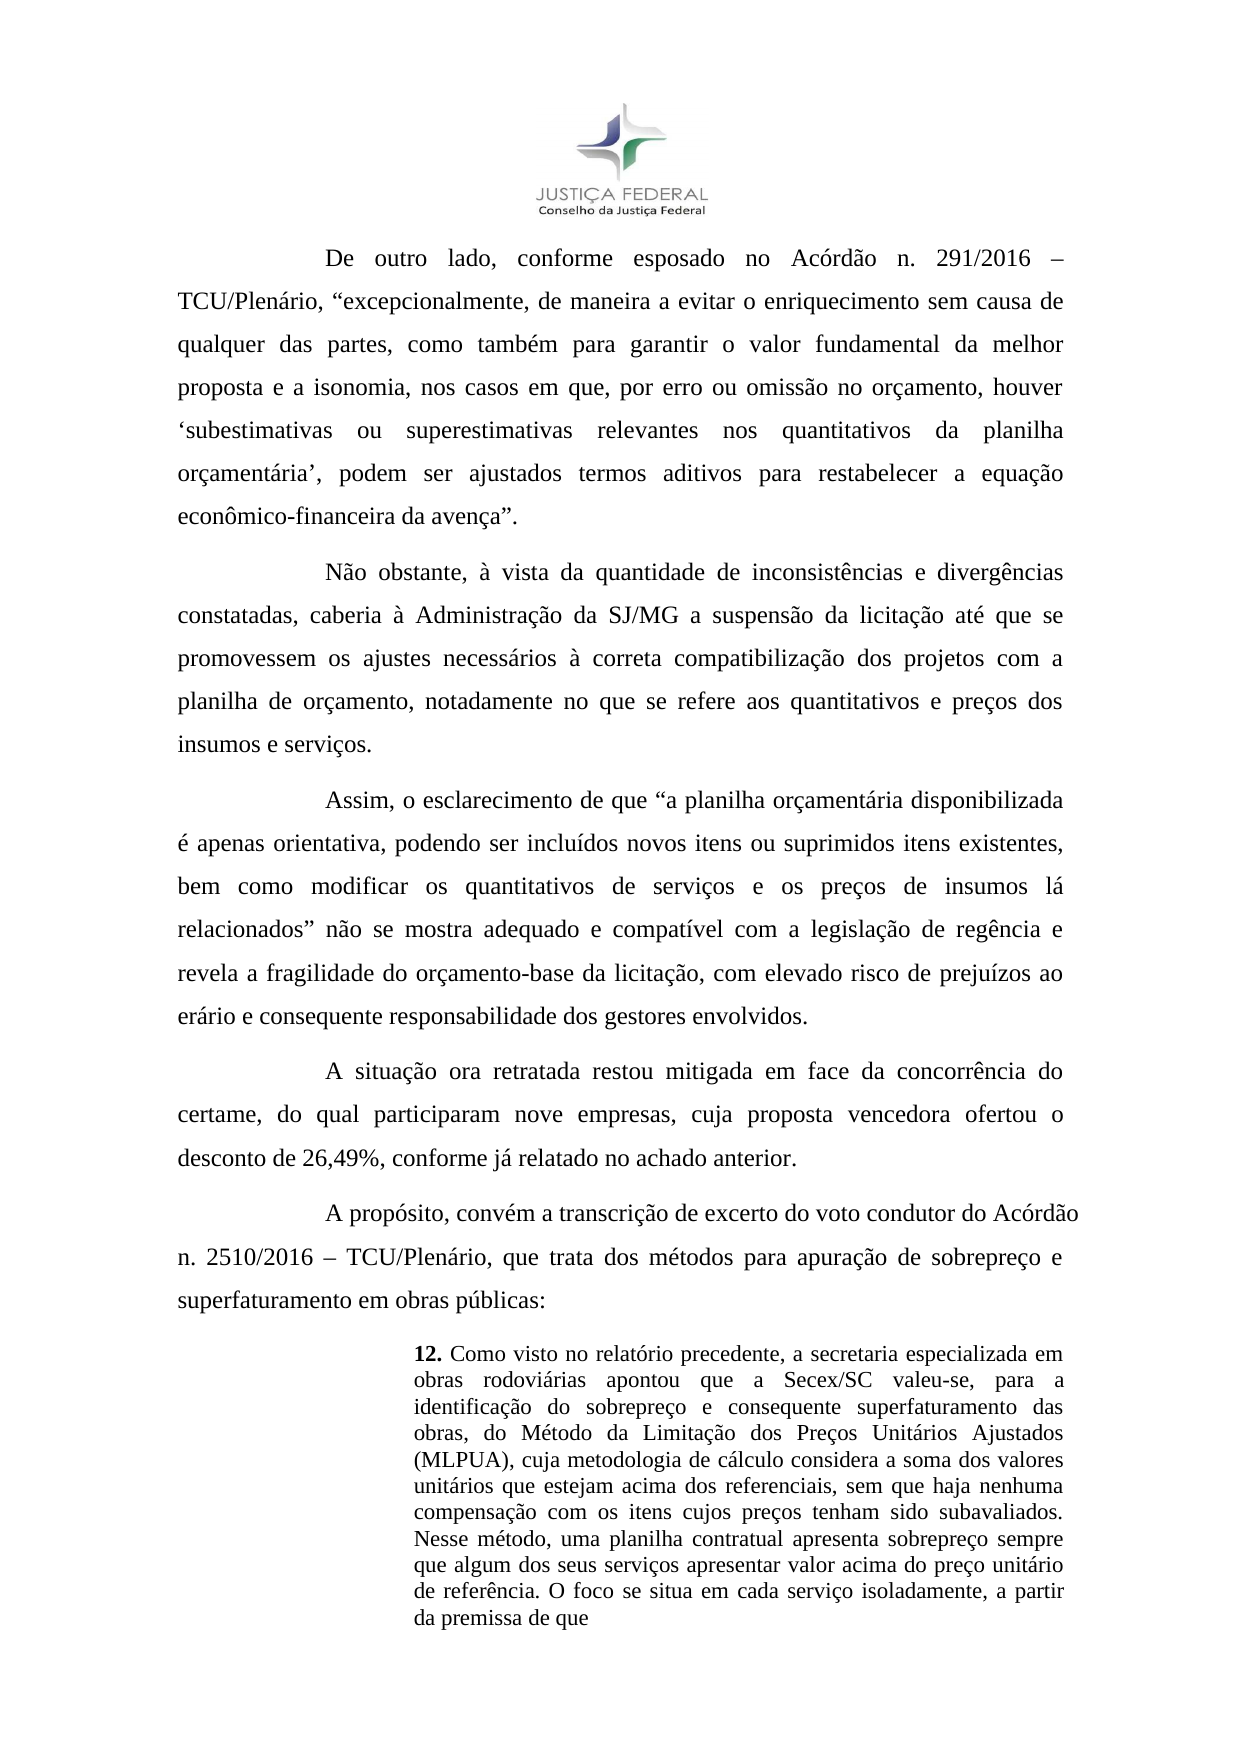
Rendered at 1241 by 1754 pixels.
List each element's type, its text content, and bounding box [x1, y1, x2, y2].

text n. 2510/2016 – TCU/Plenário, que trata dos métodos para apuração de sobrepreço e superfaturamento em obras públicas: [177, 1242, 1064, 1313]
list Como visto no relatório precedente, a secretaria especializada em obras rodoviárias apontou que a Secex/SC valeu-se, para a identificação do sobrepreço e consequente superfaturamento das obras, do Método da Limitação dos Preços Unitários Ajustados (MLPUA), cuja metodologia de cálculo considera a soma dos valores unitários que estejam acima dos referenciais, sem que haja nenhuma compensação com os itens cujos preços tenham sido subavaliados. Nesse método, uma planilha contratual apresenta sobrepreço sempre que algum dos seus serviços apresentar valor acima do preço unitário de referência. O foco se situa em cada serviço isoladamente, a partir da premissa de que [413, 1340, 1064, 1630]
text A propósito, convém a transcrição de excerto do voto condutor do Acórdão [325, 1198, 1167, 1227]
text Não obstante, à vista da quantidade de inconsistências e divergências constatadas, caberia à Administração da SJ/MG a suspensão da licitação até que se promovessem os ajustes necessários à correta compatibilização dos projetos com a planilha de orçamento, notadamente no que se refere aos quantitativos e preços dos insumos e serviços. [177, 557, 1064, 758]
text Assim, o esclarecimento de que “a planilha orçamentária disponibilizada é apenas orientativa, podendo ser incluídos novos itens ou suprimidos itens existentes, bem como modificar os quantitativos de serviços e os preços de insumos lá relacionados” não se mostra adequado e compatível com a legislação de regência e revela a fragilidade do orçamento-base da licitação, com elevado risco de prejuízos ao erário e consequente responsabilidade dos gestores envolvidos. [177, 785, 1064, 1029]
text De outro lado, conforme esposado no Acórdão n. 291/2016 – TCU/Plenário, “excepcionalmente, de maneira a evitar o enriquecimento sem causa de qualquer das partes, como também para garantir o valor fundamental da melhor proposta e a isonomia, nos casos em que, por erro ou omissão no orçamento, houver ‘subestimativas ou superestimativas relevantes nos quantitativos da planilha orçamentária’, podem ser ajustados termos aditivos para restabelecer a equação econômico-financeira da avença”. [177, 243, 1064, 530]
picture [535, 103, 709, 217]
text A situação ora retratada restou mitigada em face da concorrência do certame, do qual participaram nove empresas, cuja proposta vencedora ofertou o desconto de 26,49%, conforme já relatado no achado anterior. [177, 1056, 1064, 1171]
